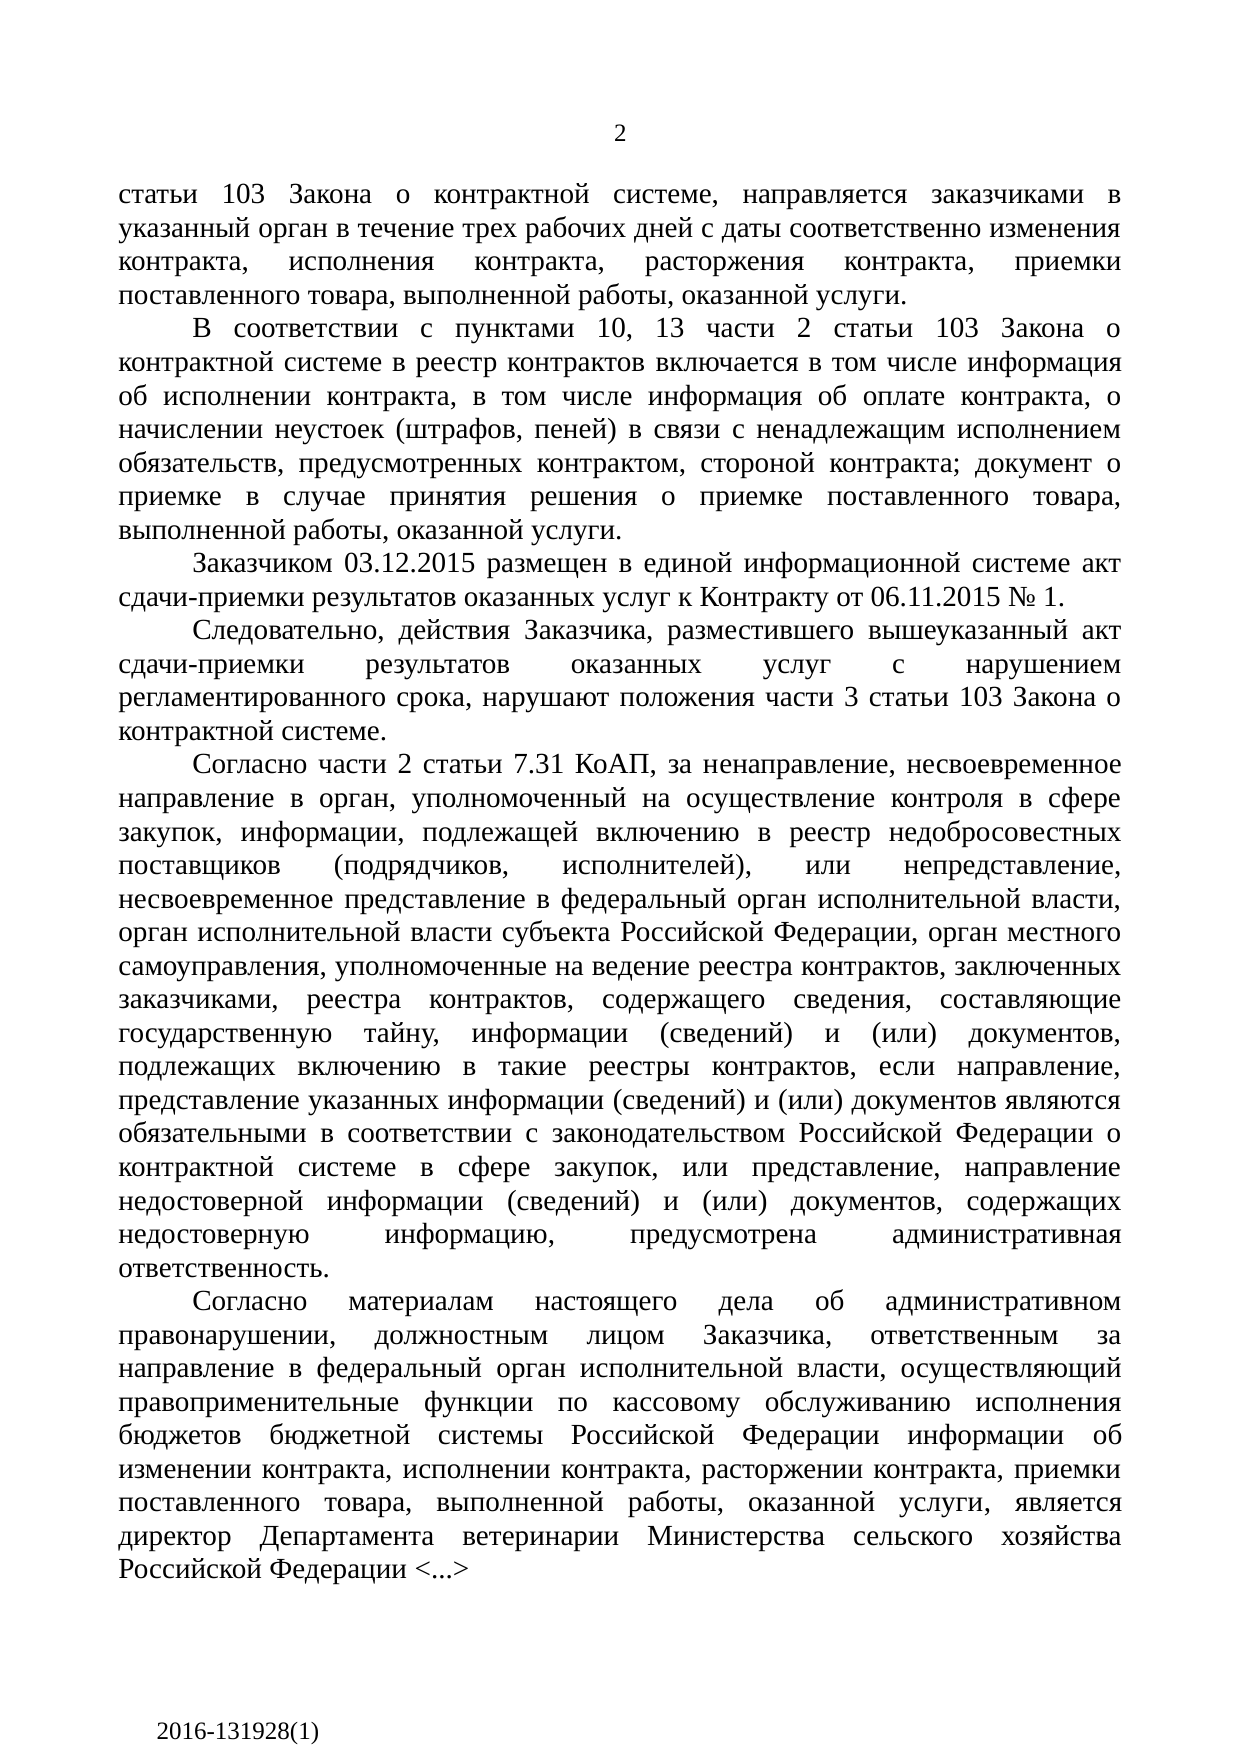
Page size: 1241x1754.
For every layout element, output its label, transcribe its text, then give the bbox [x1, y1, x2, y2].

text В соответствии с пунктами 10, 13 части 2 статьи 103 Закона о контрактной системе в реестр контрактов включается в том числе информация об исполнении контракта, в том числе информация об оплате контракта, о начислении неустоек (штрафов, пеней) в связи с ненадлежащим исполнением обязательств, предусмотренных контрактом, стороной контракта; документ о приемке в случае принятия решения о приемке поставленного товара, выполненной работы, оказанной услуги. [118, 311, 1122, 545]
text Согласно части 2 статьи 7.31 КоАП, за ненаправление, несвоевременное направление в орган, уполномоченный на осуществление контроля в сфере закупок, информации, подлежащей включению в реестр недобросовестных поставщиков (подрядчиков, исполнителей), или непредставление, несвоевременное представление в федеральный орган исполнительной власти, орган исполнительной власти субъекта Российской Федерации, орган местного самоуправления, уполномоченные на ведение реестра контрактов, заключенных заказчиками, реестра контрактов, содержащего сведения, составляющие государственную тайну, информации (сведений) и (или) документов, подлежащих включению в такие реестры контрактов, если направление, представление указанных информации (сведений) и (или) документов являются обязательными в соответствии с законодательством Российской Федерации о контрактной системе в сфере закупок, или представление, направление недостоверной информации (сведений) и (или) документов, содержащих недостоверную информацию, предусмотрена административная ответственность. [118, 747, 1122, 1283]
text Заказчиком 03.12.2015 размещен в единой информационной системе акт сдачи-приемки результатов оказанных услуг к Контракту от 06.11.2015 № 1. [118, 545, 1122, 612]
text Согласно материалам настоящего дела об административном правонарушении, должностным лицом Заказчика, ответственным за направление в федеральный орган исполнительной власти, осуществляющий правоприменительные функции по кассовому обслуживанию исполнения бюджетов бюджетной системы Российской Федерации информации об изменении контракта, исполнении контракта, расторжении контракта, приемки поставленного товара, выполненной работы, оказанной услуги, является директор Департамента ветеринарии Министерства сельского хозяйства Российской Федерации <...> [118, 1283, 1122, 1585]
text Следовательно, действия Заказчика, разместившего вышеуказанный акт сдачи-приемки результатов оказанных услуг с нарушением регламентированного срока, нарушают положения части 3 статьи 103 Закона о контрактной системе. [118, 612, 1122, 747]
text статьи 103 Закона о контрактной системе, направляется заказчиками в указанный орган в течение трех рабочих дней с даты соответственно изменения контракта, исполнения контракта, расторжения контракта, приемки поставленного товара, выполненной работы, оказанной услуги. [118, 176, 1122, 311]
